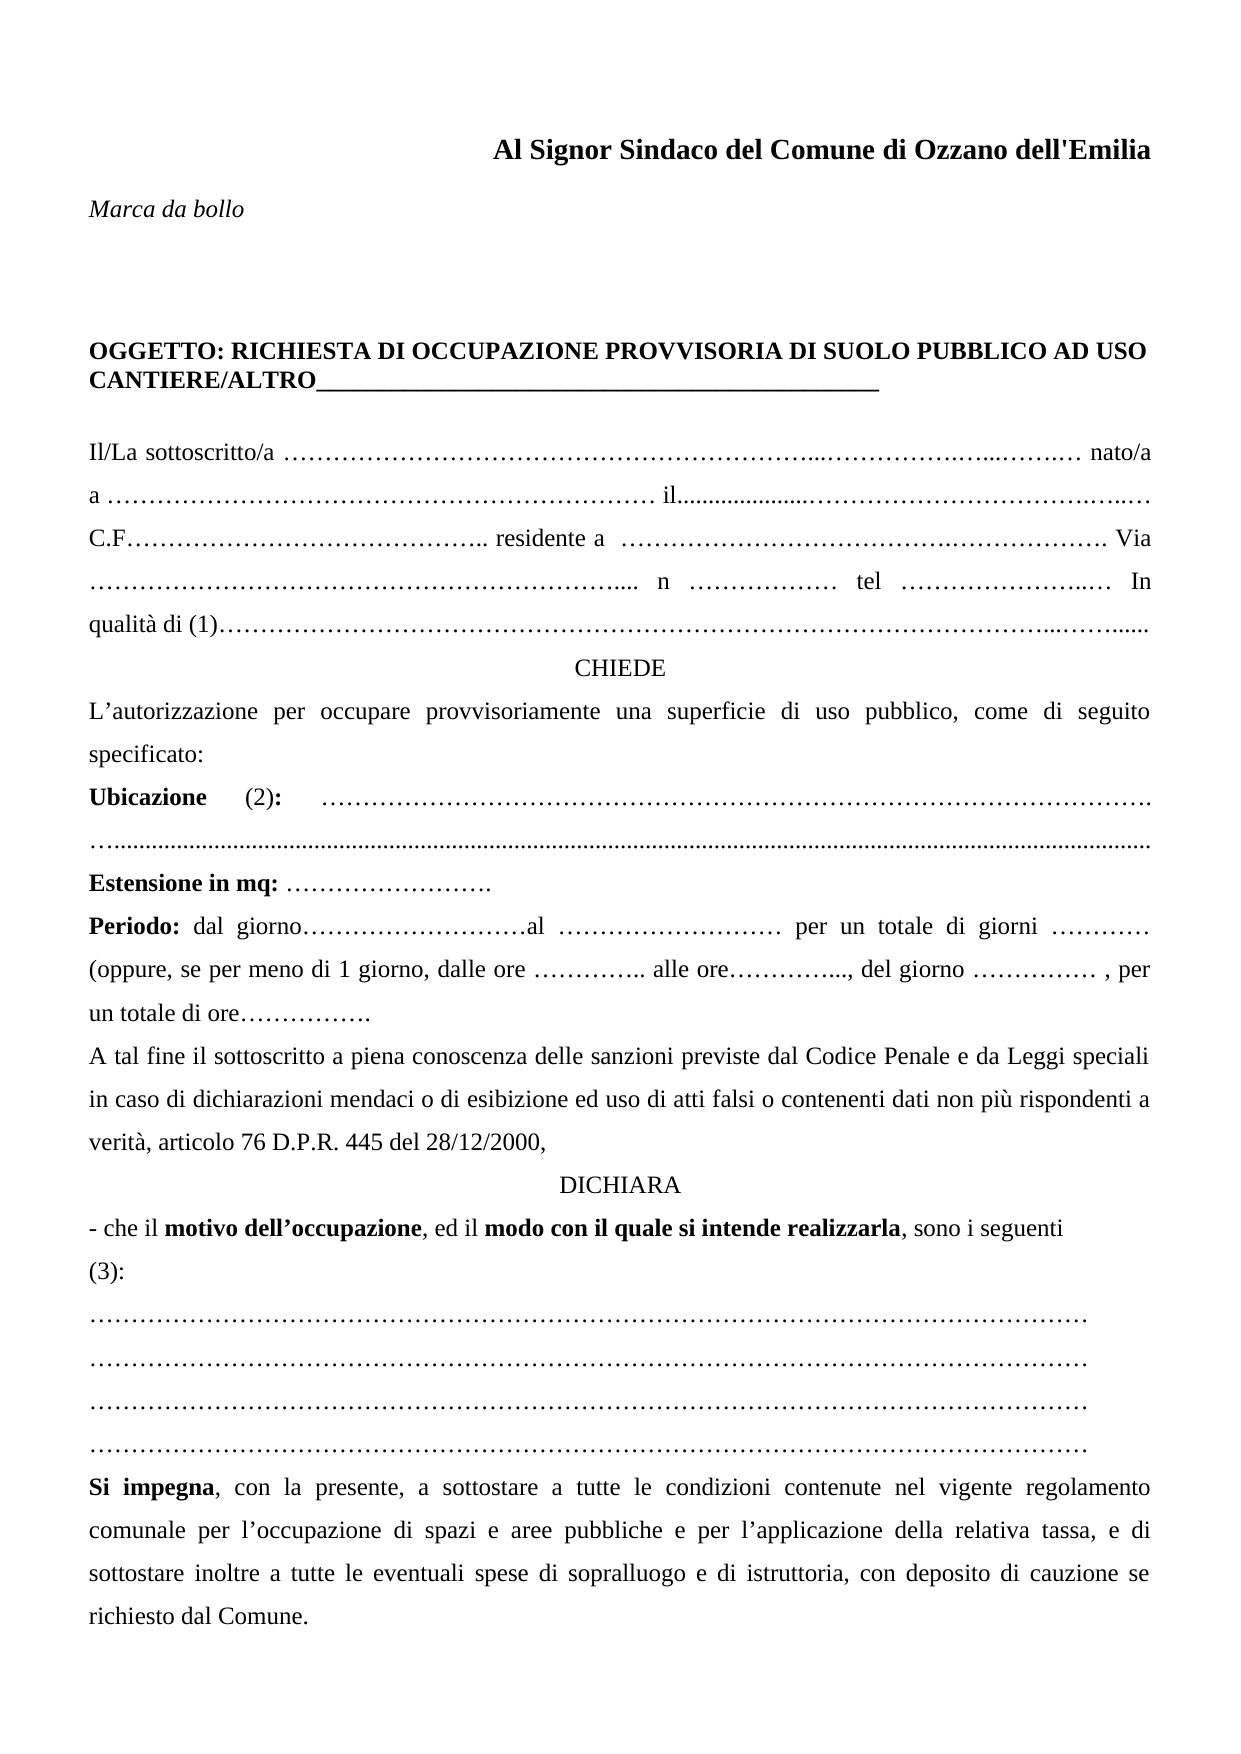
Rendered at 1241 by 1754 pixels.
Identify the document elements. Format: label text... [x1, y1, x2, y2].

text L’autorizzazione per occupare provvisoriamente una superficie di uso pubblico, come di seguito specificato: [89, 696, 1152, 768]
text ………………………………………………………………………………………………………… [89, 1429, 1152, 1458]
text Ubicazione (2): ……………………………………………………………………………………….…...................................................................................................................................................................... [89, 782, 1152, 854]
text Marca da bollo [89, 194, 1152, 223]
text OGGETTO: RICHIESTA DI OCCUPAZIONE PROVVISORIA DI SUOLO PUBBLICO AD USO CANTIERE/ALTRO_____________________________________________ [89, 336, 1152, 394]
text ………………………………………………………………………………………………………… [89, 1299, 1152, 1328]
text Si impegna, con la presente, a sottostare a tutte le condizioni contenute nel vigente regolamento comunale per l’occupazione di spazi e aree pubbliche e per l’applicazione della relativa tassa, e di sottostare inoltre a tutte le eventuali spese di sopralluogo e di istruttoria, con deposito di cauzione se richiesto dal Comune. [89, 1472, 1152, 1630]
text ………………………………………………………………………………………………………… [89, 1343, 1152, 1371]
text A tal fine il sottoscritto a piena conoscenza delle sanzioni previste dal Codice Penale e da Leggi speciali in caso di dichiarazioni mendaci o di esibizione ed uso di atti falsi o contenenti dati non più rispondenti a verità, articolo 76 D.P.R. 445 del 28/12/2000, [89, 1041, 1152, 1156]
text (3): [89, 1256, 1152, 1285]
text Al Signor Sindaco del Comune di Ozzano dell'Emilia [89, 132, 1152, 165]
text DICHIARA [89, 1170, 1152, 1199]
text - che il motivo dell’occupazione, ed il modo con il quale si intende realizzarla, sono i seguenti [89, 1213, 1152, 1242]
text ………………………………………………………………………………………………………… [89, 1386, 1152, 1414]
text Periodo: dal giorno………………………al ……………………… per un totale di giorni …………(oppure, se per meno di 1 giorno, dalle ore ………….. alle ore…………..., del giorno …………… , per un totale di ore……………. [89, 911, 1152, 1026]
text Estensione in mq: ……………………. [89, 868, 1152, 897]
text Il/La sottoscritto/a ………………………………………………………...…………….…...…….… nato/a a ………………………………………………………… il.....................…………………………….…..…C.F…………………………………….. residente a ………………………………….………………. Via ……………………………………………………….... n ……………… tel …………………..… In qualità di (1)………………………………………………………………………………………...……...... [89, 437, 1152, 638]
text CHIEDE [89, 653, 1152, 681]
